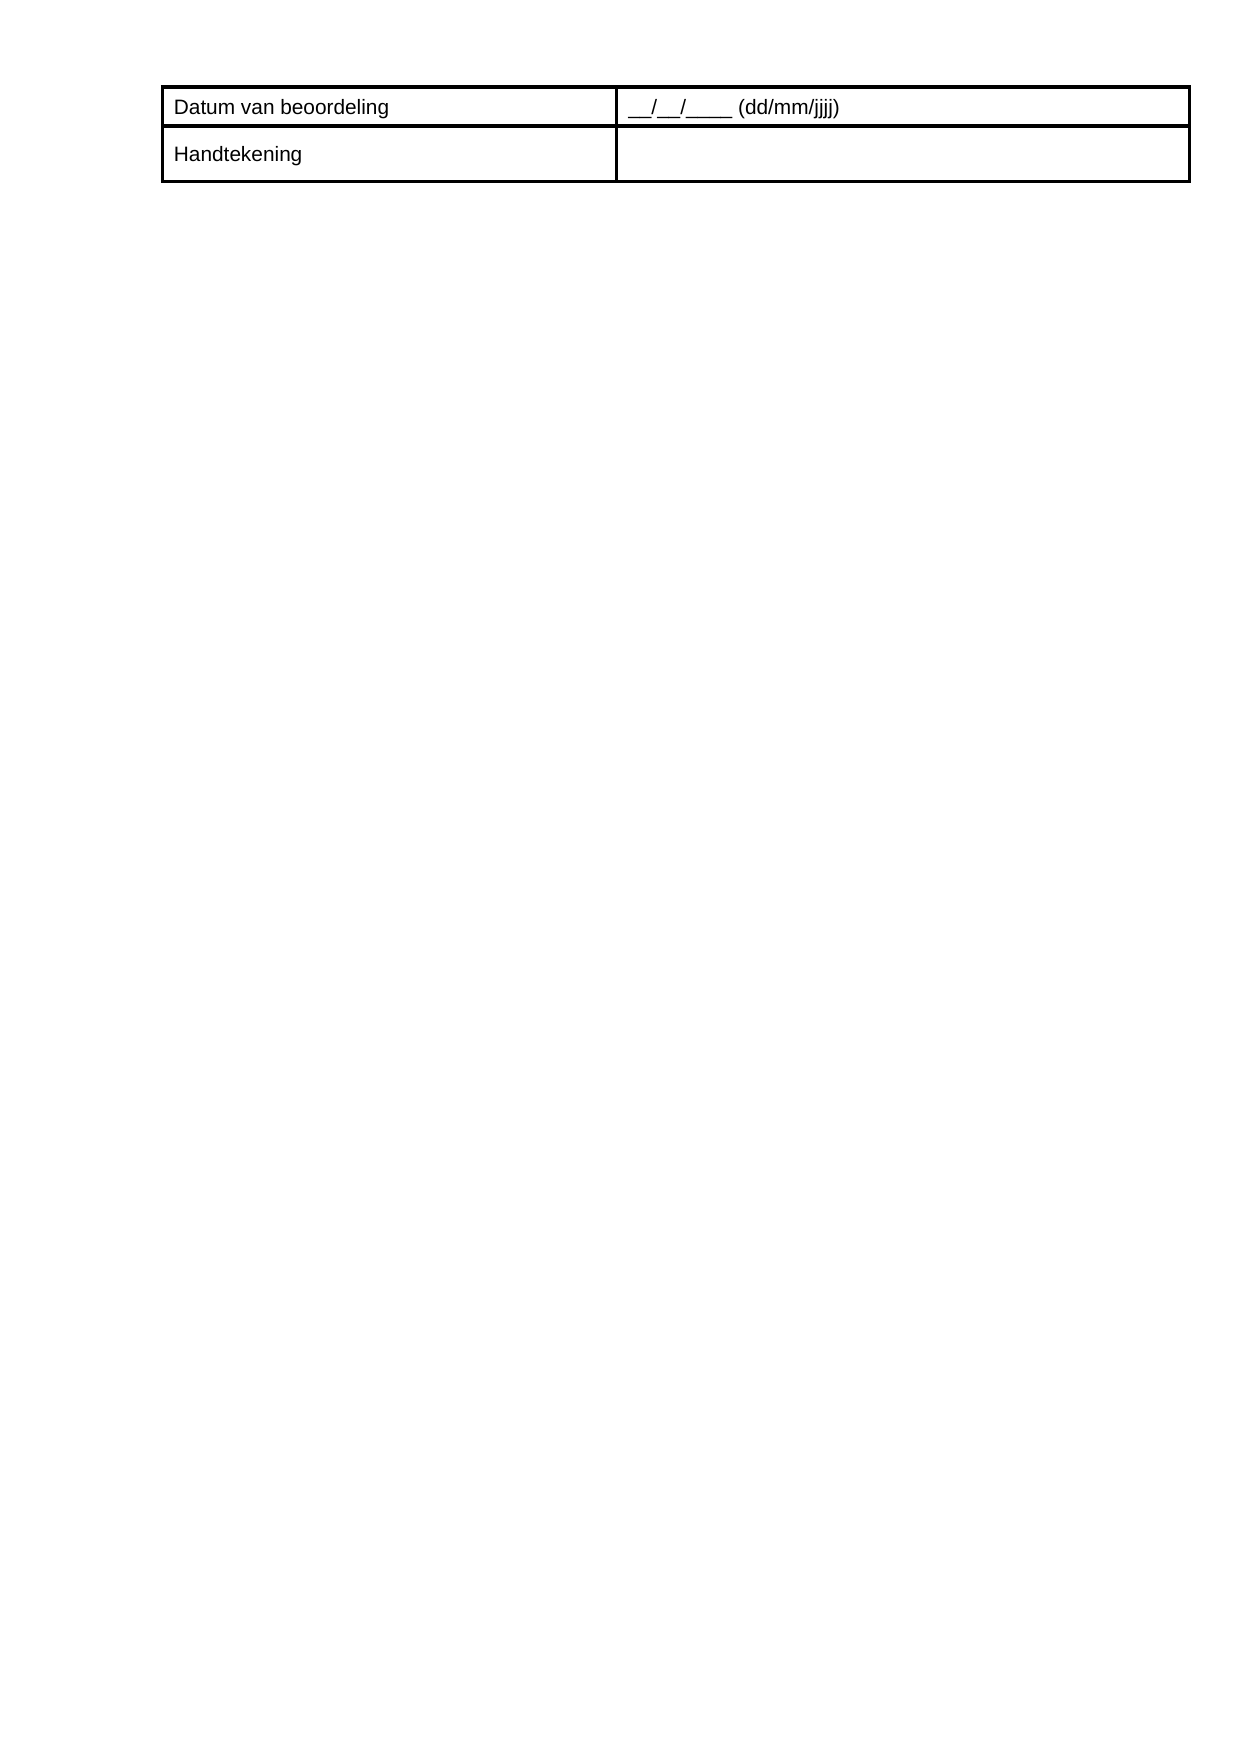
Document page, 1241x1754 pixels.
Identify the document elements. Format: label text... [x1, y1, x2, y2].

table_cell Datum van beoordeling [164, 89, 615, 124]
table_cell Handtekening [164, 128, 615, 180]
table_cell [618, 128, 1188, 180]
table_cell __/__/____ (dd/mm/jjjj) [618, 89, 1188, 124]
